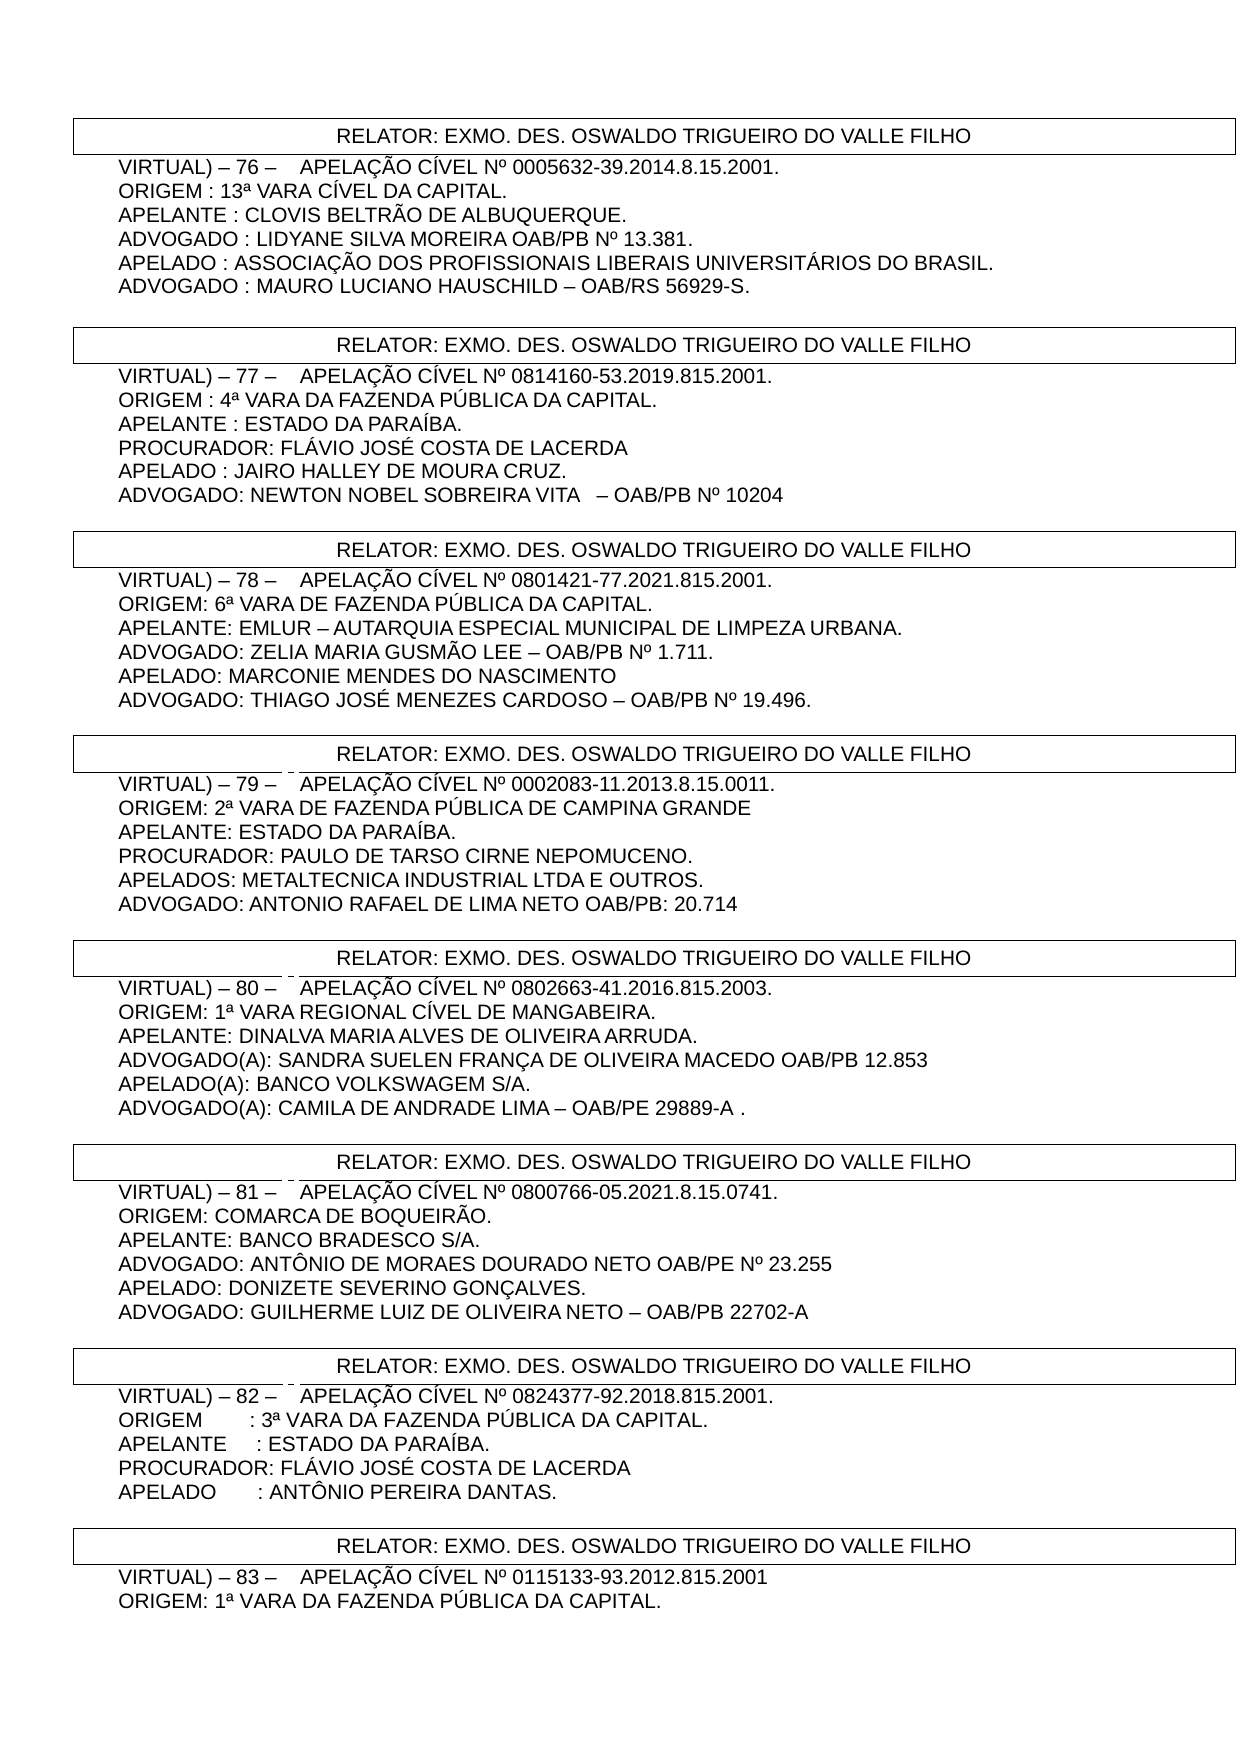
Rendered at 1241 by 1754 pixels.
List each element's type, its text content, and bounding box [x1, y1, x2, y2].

text APELADO : JAIRO HALLEY DE MOURA CRUZ. [118, 459, 1122, 483]
text ORIGEM : 4ª VARA DA FAZENDA PÚBLICA DA CAPITAL. [118, 387, 1122, 411]
text ADVOGADO: ANTONIO RAFAEL DE LIMA NETO OAB/PB: 20.714 [118, 892, 1122, 916]
text ADVOGADO: ANTÔNIO DE MORAES DOURADO NETO OAB/PE Nº 23.255 [118, 1252, 1122, 1276]
text ORIGEM : 3ª VARA DA FAZENDA PÚBLICA DA CAPITAL. [118, 1408, 1122, 1432]
text VIRTUAL) – 81 – APELAÇÃO CÍVEL Nº 0800766-05.2021.8.15.0741. [118, 1181, 1122, 1204]
text APELADO : ASSOCIAÇÃO DOS PROFISSIONAIS LIBERAIS UNIVERSITÁRIOS DO BRASIL. [118, 250, 1122, 274]
text ADVOGADO: ZELIA MARIA GUSMÃO LEE – OAB/PB Nº 1.711. [118, 639, 1122, 663]
table_header RELATOR: EXMO. DES. OSWALDO TRIGUEIRO DO VALLE FILHO [74, 532, 1235, 567]
text APELADO(A): BANCO VOLKSWAGEM S/A. [118, 1072, 1122, 1096]
text ORIGEM: 6ª VARA DE FAZENDA PÚBLICA DA CAPITAL. [118, 592, 1122, 616]
text APELANTE: DINALVA MARIA ALVES DE OLIVEIRA ARRUDA. [118, 1024, 1122, 1048]
text APELANTE : ESTADO DA PARAÍBA. [118, 1432, 1122, 1456]
text PROCURADOR: FLÁVIO JOSÉ COSTA DE LACERDA [118, 435, 1122, 459]
text VIRTUAL) – 77 – APELAÇÃO CÍVEL Nº 0814160-53.2019.815.2001. [118, 364, 1122, 387]
text PROCURADOR: PAULO DE TARSO CIRNE NEPOMUCENO. [118, 844, 1122, 868]
text ADVOGADO(A): CAMILA DE ANDRADE LIMA – OAB/PE 29889-A . [118, 1096, 1122, 1120]
text APELADO: MARCONIE MENDES DO NASCIMENTO [118, 663, 1122, 687]
text APELADOS: METALTECNICA INDUSTRIAL LTDA E OUTROS. [118, 868, 1122, 892]
text ORIGEM : 13ª VARA CÍVEL DA CAPITAL. [118, 178, 1122, 202]
table_header RELATOR: EXMO. DES. OSWALDO TRIGUEIRO DO VALLE FILHO [74, 1529, 1235, 1564]
text ADVOGADO: THIAGO JOSÉ MENEZES CARDOSO – OAB/PB Nº 19.496. [118, 687, 1122, 711]
text APELANTE: EMLUR – AUTARQUIA ESPECIAL MUNICIPAL DE LIMPEZA URBANA. [118, 616, 1122, 639]
text ORIGEM: 1ª VARA REGIONAL CÍVEL DE MANGABEIRA. [118, 1000, 1122, 1024]
text APELANTE : CLOVIS BELTRÃO DE ALBUQUERQUE. [118, 202, 1122, 226]
text VIRTUAL) – 79 – APELAÇÃO CÍVEL Nº 0002083-11.2013.8.15.0011. [118, 773, 1122, 796]
table_header RELATOR: EXMO. DES. OSWALDO TRIGUEIRO DO VALLE FILHO [74, 941, 1235, 976]
text APELANTE: BANCO BRADESCO S/A. [118, 1228, 1122, 1252]
text ADVOGADO : MAURO LUCIANO HAUSCHILD – OAB/RS 56929-S. [118, 274, 1122, 298]
text VIRTUAL) – 83 – APELAÇÃO CÍVEL Nº 0115133-93.2012.815.2001 [118, 1565, 1122, 1588]
text VIRTUAL) – 76 – APELAÇÃO CÍVEL Nº 0005632-39.2014.8.15.2001. [118, 155, 1122, 178]
text VIRTUAL) – 82 – APELAÇÃO CÍVEL Nº 0824377-92.2018.815.2001. [118, 1385, 1122, 1408]
text PROCURADOR: FLÁVIO JOSÉ COSTA DE LACERDA [118, 1456, 1122, 1480]
text VIRTUAL) – 80 – APELAÇÃO CÍVEL Nº 0802663-41.2016.815.2003. [118, 977, 1122, 1000]
text APELANTE : ESTADO DA PARAÍBA. [118, 411, 1122, 435]
table_header RELATOR: EXMO. DES. OSWALDO TRIGUEIRO DO VALLE FILHO [74, 1349, 1235, 1384]
text ORIGEM: COMARCA DE BOQUEIRÃO. [118, 1204, 1122, 1228]
text APELADO : ANTÔNIO PEREIRA DANTAS. [118, 1480, 1122, 1504]
text APELANTE: ESTADO DA PARAÍBA. [118, 820, 1122, 844]
text ORIGEM: 2ª VARA DE FAZENDA PÚBLICA DE CAMPINA GRANDE [118, 796, 1122, 820]
text ADVOGADO: GUILHERME LUIZ DE OLIVEIRA NETO – OAB/PB 22702-A [118, 1300, 1122, 1324]
table_header RELATOR: EXMO. DES. OSWALDO TRIGUEIRO DO VALLE FILHO [74, 1145, 1235, 1180]
table_header RELATOR: EXMO. DES. OSWALDO TRIGUEIRO DO VALLE FILHO [74, 328, 1235, 363]
text ADVOGADO: NEWTON NOBEL SOBREIRA VITA – OAB/PB Nº 10204 [118, 483, 1122, 507]
text ADVOGADO : LIDYANE SILVA MOREIRA OAB/PB Nº 13.381. [118, 226, 1122, 250]
table_header RELATOR: EXMO. DES. OSWALDO TRIGUEIRO DO VALLE FILHO [74, 119, 1235, 154]
table_header RELATOR: EXMO. DES. OSWALDO TRIGUEIRO DO VALLE FILHO [74, 736, 1235, 771]
text ADVOGADO(A): SANDRA SUELEN FRANÇA DE OLIVEIRA MACEDO OAB/PB 12.853 [118, 1048, 1122, 1072]
text APELADO: DONIZETE SEVERINO GONÇALVES. [118, 1276, 1122, 1300]
text VIRTUAL) – 78 – APELAÇÃO CÍVEL Nº 0801421-77.2021.815.2001. [118, 568, 1122, 592]
text ORIGEM: 1ª VARA DA FAZENDA PÚBLICA DA CAPITAL. [118, 1588, 1122, 1612]
